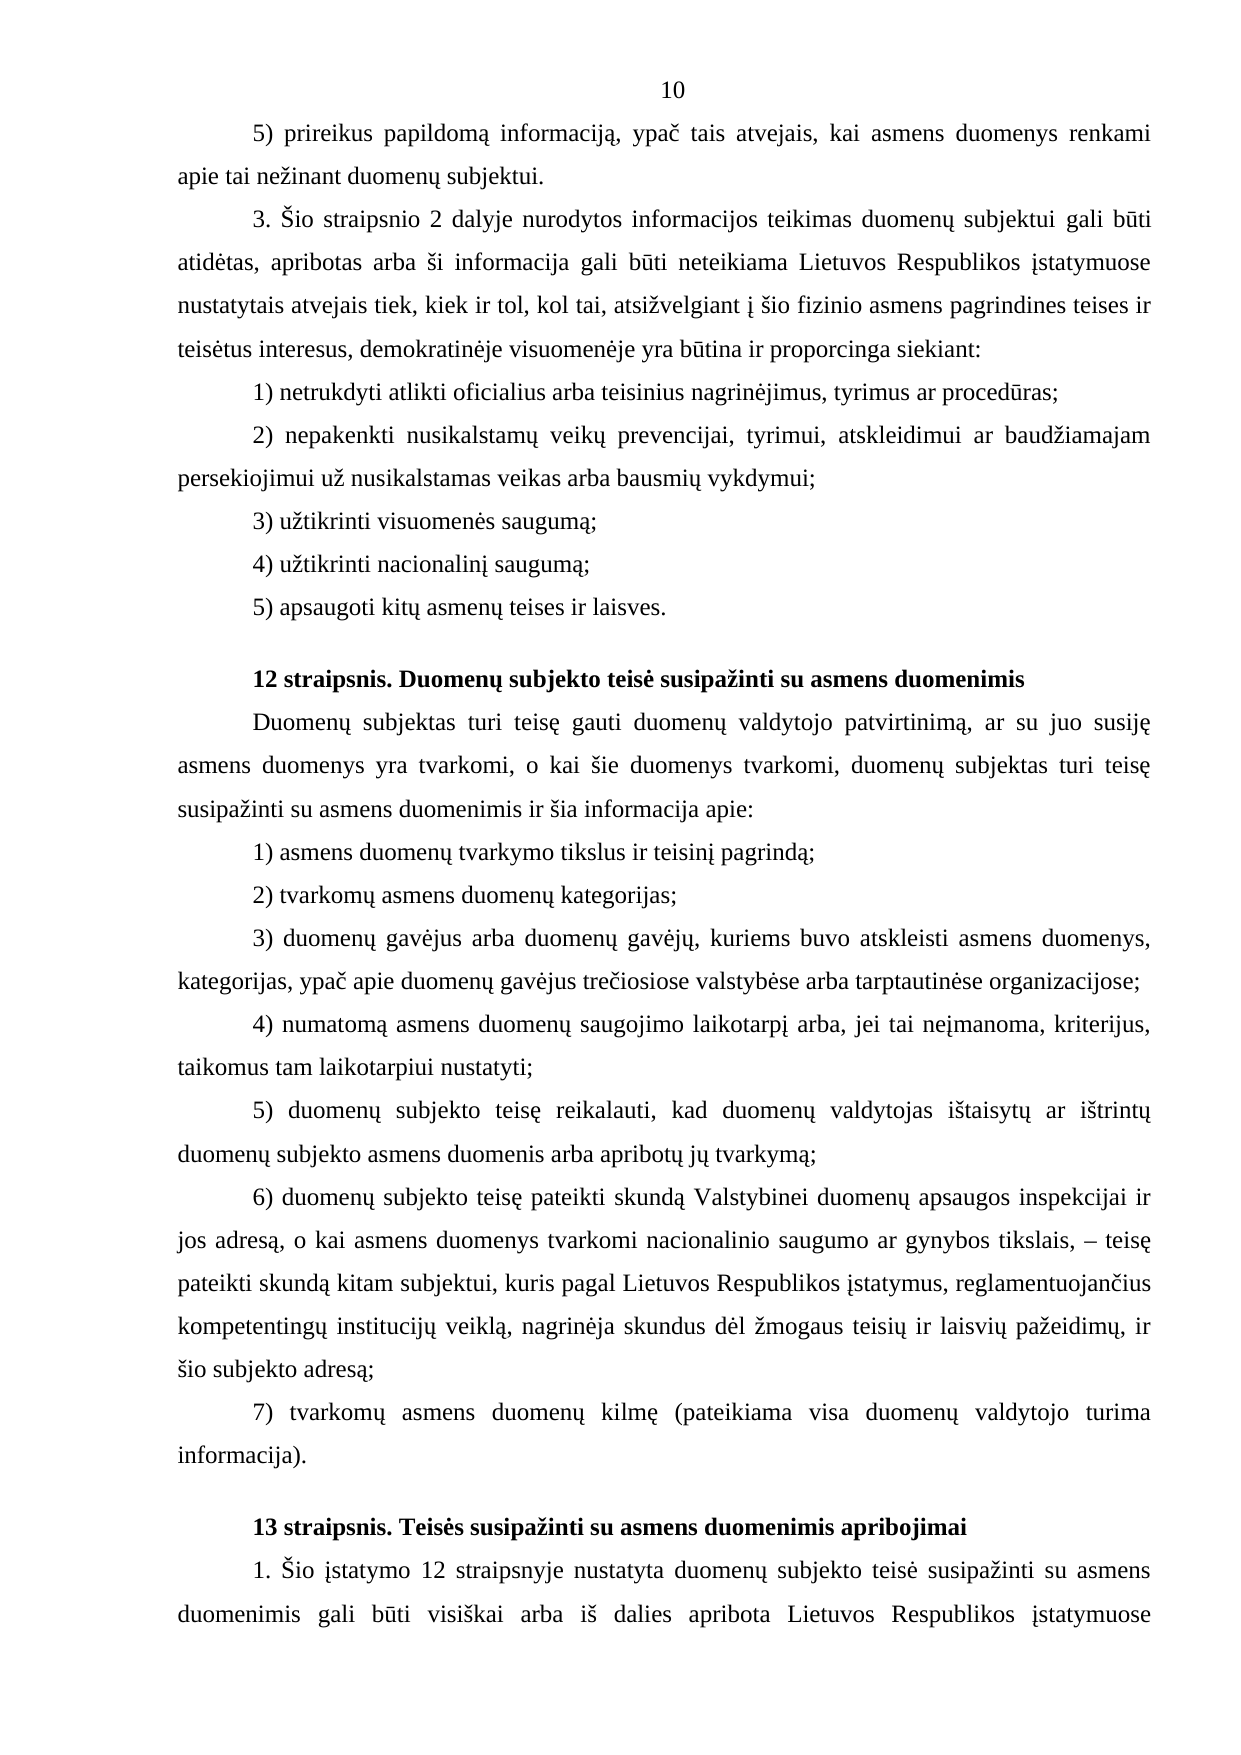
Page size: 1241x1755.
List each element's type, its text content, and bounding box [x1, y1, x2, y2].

text 5) apsaugoti kitų asmenų teises ir laisves. [177, 592, 1152, 621]
text 13 straipsnis. Teisės susipažinti su asmens duomenimis apribojimai [177, 1512, 1152, 1541]
text 1. Šio įstatymo 12 straipsnyje nustatyta duomenų subjekto teisė susipažinti su asmens duomenimis gali būti visiškai arba iš dalies apribota Lietuvos Respublikos įstatymuose [177, 1556, 1152, 1627]
text 5) prireikus papildomą informaciją, ypač tais atvejais, kai asmens duomenys renkami apie tai nežinant duomenų subjektui. [177, 118, 1152, 190]
text 6) duomenų subjekto teisę pateikti skundą Valstybinei duomenų apsaugos inspekcijai ir jos adresą, o kai asmens duomenys tvarkomi nacionalinio saugumo ar gynybos tikslais, – teisę pateikti skundą kitam subjektui, kuris pagal Lietuvos Respublikos įstatymus, reglamentuojančius kompetentingų institucijų veiklą, nagrinėja skundus dėl žmogaus teisių ir laisvių pažeidimų, ir šio subjekto adresą; [177, 1182, 1152, 1383]
text 1) netrukdyti atlikti oficialius arba teisinius nagrinėjimus, tyrimus ar procedūras; [177, 377, 1152, 406]
text 5) duomenų subjekto teisę reikalauti, kad duomenų valdytojas ištaisytų ar ištrintų duomenų subjekto asmens duomenis arba apribotų jų tvarkymą; [177, 1096, 1152, 1167]
text 1) asmens duomenų tvarkymo tikslus ir teisinį pagrindą; [177, 837, 1152, 866]
text 2) tvarkomų asmens duomenų kategorijas; [177, 880, 1152, 909]
text 3) užtikrinti visuomenės saugumą; [177, 506, 1152, 535]
text 12 straipsnis. Duomenų subjekto teisė susipažinti su asmens duomenimis [177, 664, 1152, 693]
text 2) nepakenkti nusikalstamų veikų prevencijai, tyrimui, atskleidimui ar baudžiamajam persekiojimui už nusikalstamas veikas arba bausmių vykdymui; [177, 420, 1152, 492]
text Duomenų subjektas turi teisę gauti duomenų valdytojo patvirtinimą, ar su juo susiję asmens duomenys yra tvarkomi, o kai šie duomenys tvarkomi, duomenų subjektas turi teisę susipažinti su asmens duomenimis ir šia informacija apie: [177, 707, 1152, 822]
text 7) tvarkomų asmens duomenų kilmę (pateikiama visa duomenų valdytojo turima informacija). [177, 1397, 1152, 1469]
text 3) duomenų gavėjus arba duomenų gavėjų, kuriems buvo atskleisti asmens duomenys, kategorijas, ypač apie duomenų gavėjus trečiosiose valstybėse arba tarptautinėse organizacijose; [177, 923, 1152, 995]
text 3. Šio straipsnio 2 dalyje nurodytos informacijos teikimas duomenų subjektui gali būti atidėtas, apribotas arba ši informacija gali būti neteikiama Lietuvos Respublikos įstatymuose nustatytais atvejais tiek, kiek ir tol, kol tai, atsižvelgiant į šio fizinio asmens pagrindines teises ir teisėtus interesus, demokratinėje visuomenėje yra būtina ir proporcinga siekiant: [177, 204, 1152, 362]
text 4) užtikrinti nacionalinį saugumą; [177, 549, 1152, 578]
text 4) numatomą asmens duomenų saugojimo laikotarpį arba, jei tai neįmanoma, kriterijus, taikomus tam laikotarpiui nustatyti; [177, 1009, 1152, 1081]
